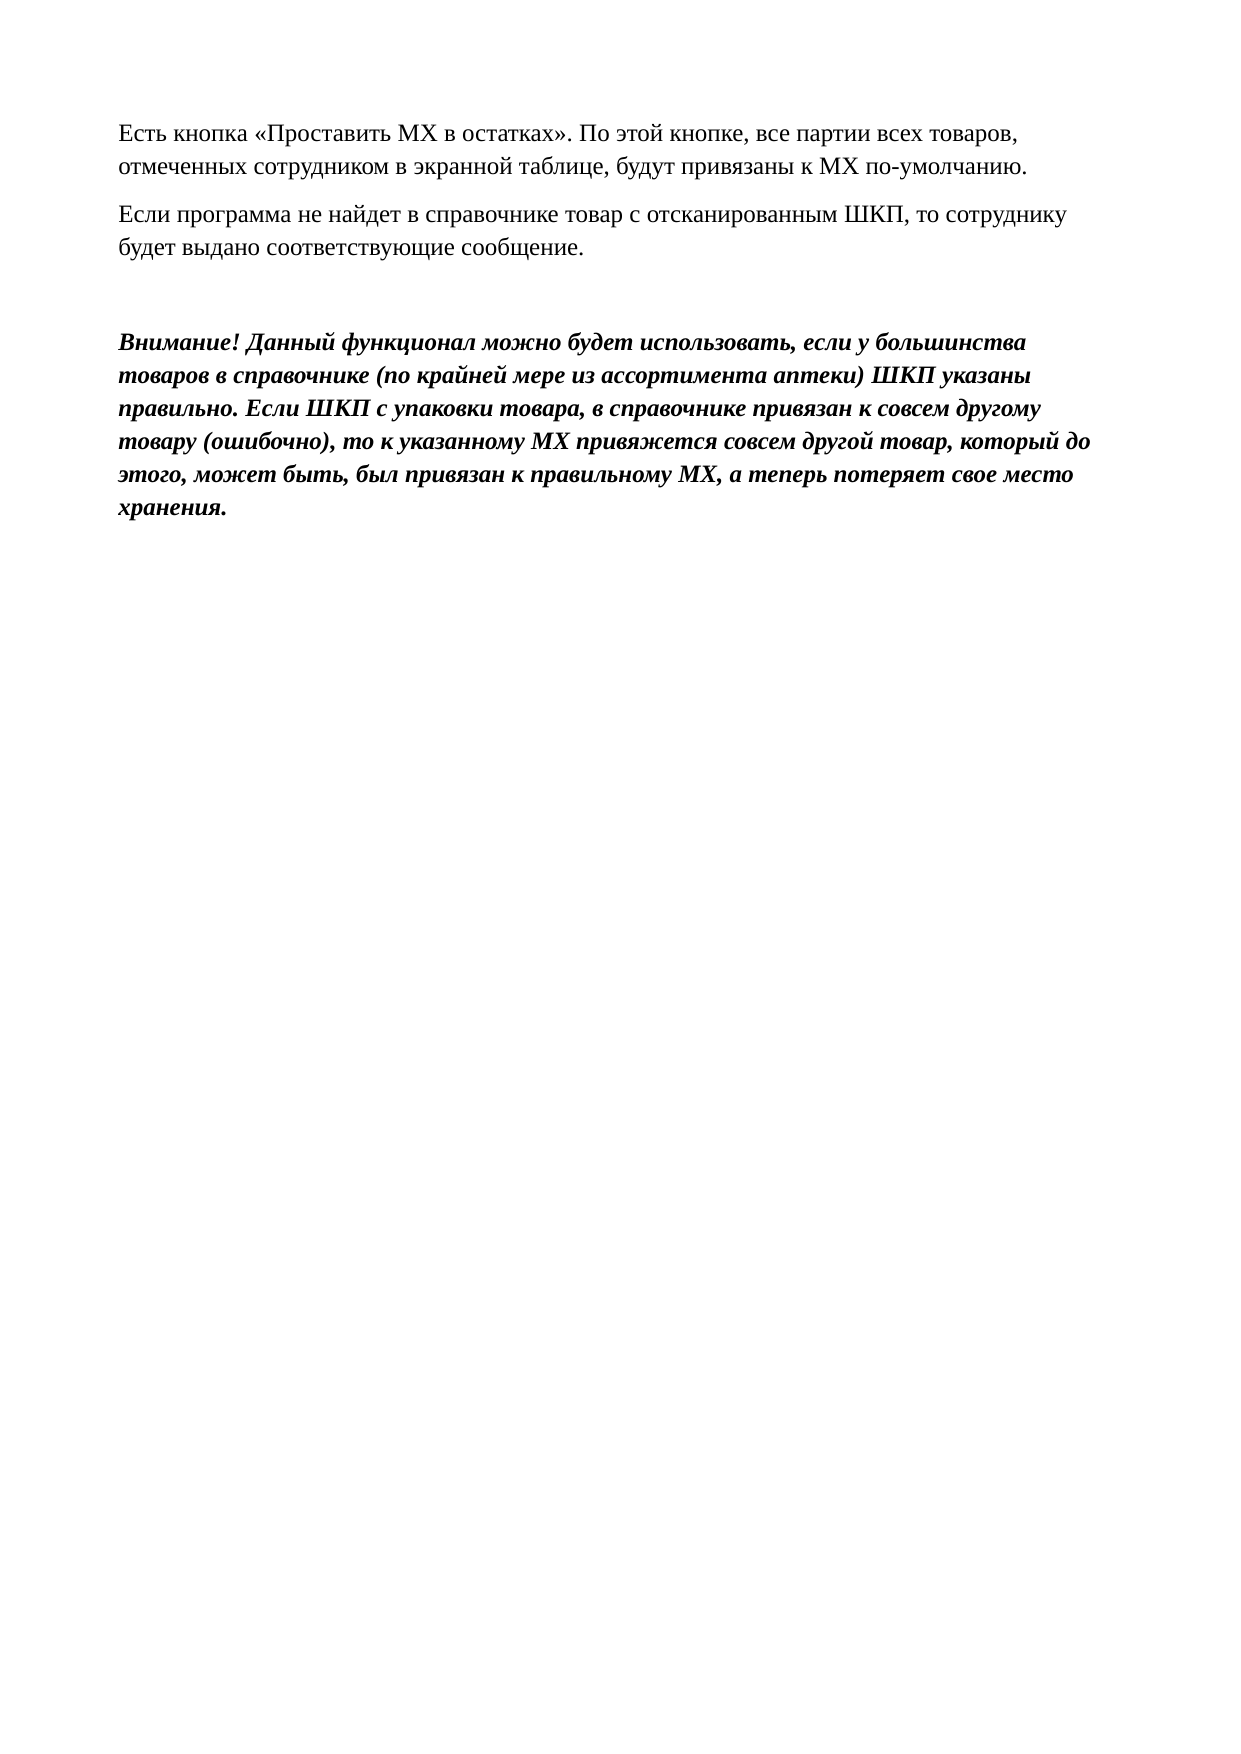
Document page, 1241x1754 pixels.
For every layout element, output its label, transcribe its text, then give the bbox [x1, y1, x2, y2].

text Внимание! Данный функционал можно будет использовать, если у большинства товаров в справочнике (по крайней мере из ассортимента аптеки) ШКП указаны правильно. Если ШКП с упаковки товара, в справочнике привязан к совсем другому товару (ошибочно), то к указанному МХ привяжется совсем другой товар, который до этого, может быть, был привязан к правильному МХ, а теперь потеряет свое место хранения. [118, 327, 1122, 521]
text Если программа не найдет в справочнике товар с отсканированным ШКП, то сотруднику будет выдано соответствующие сообщение. [118, 199, 1122, 261]
text Есть кнопка «Проставить МХ в остатках». По этой кнопке, все партии всех товаров, отмеченных сотрудником в экранной таблице, будут привязаны к МХ по-умолчанию. [118, 118, 1122, 180]
